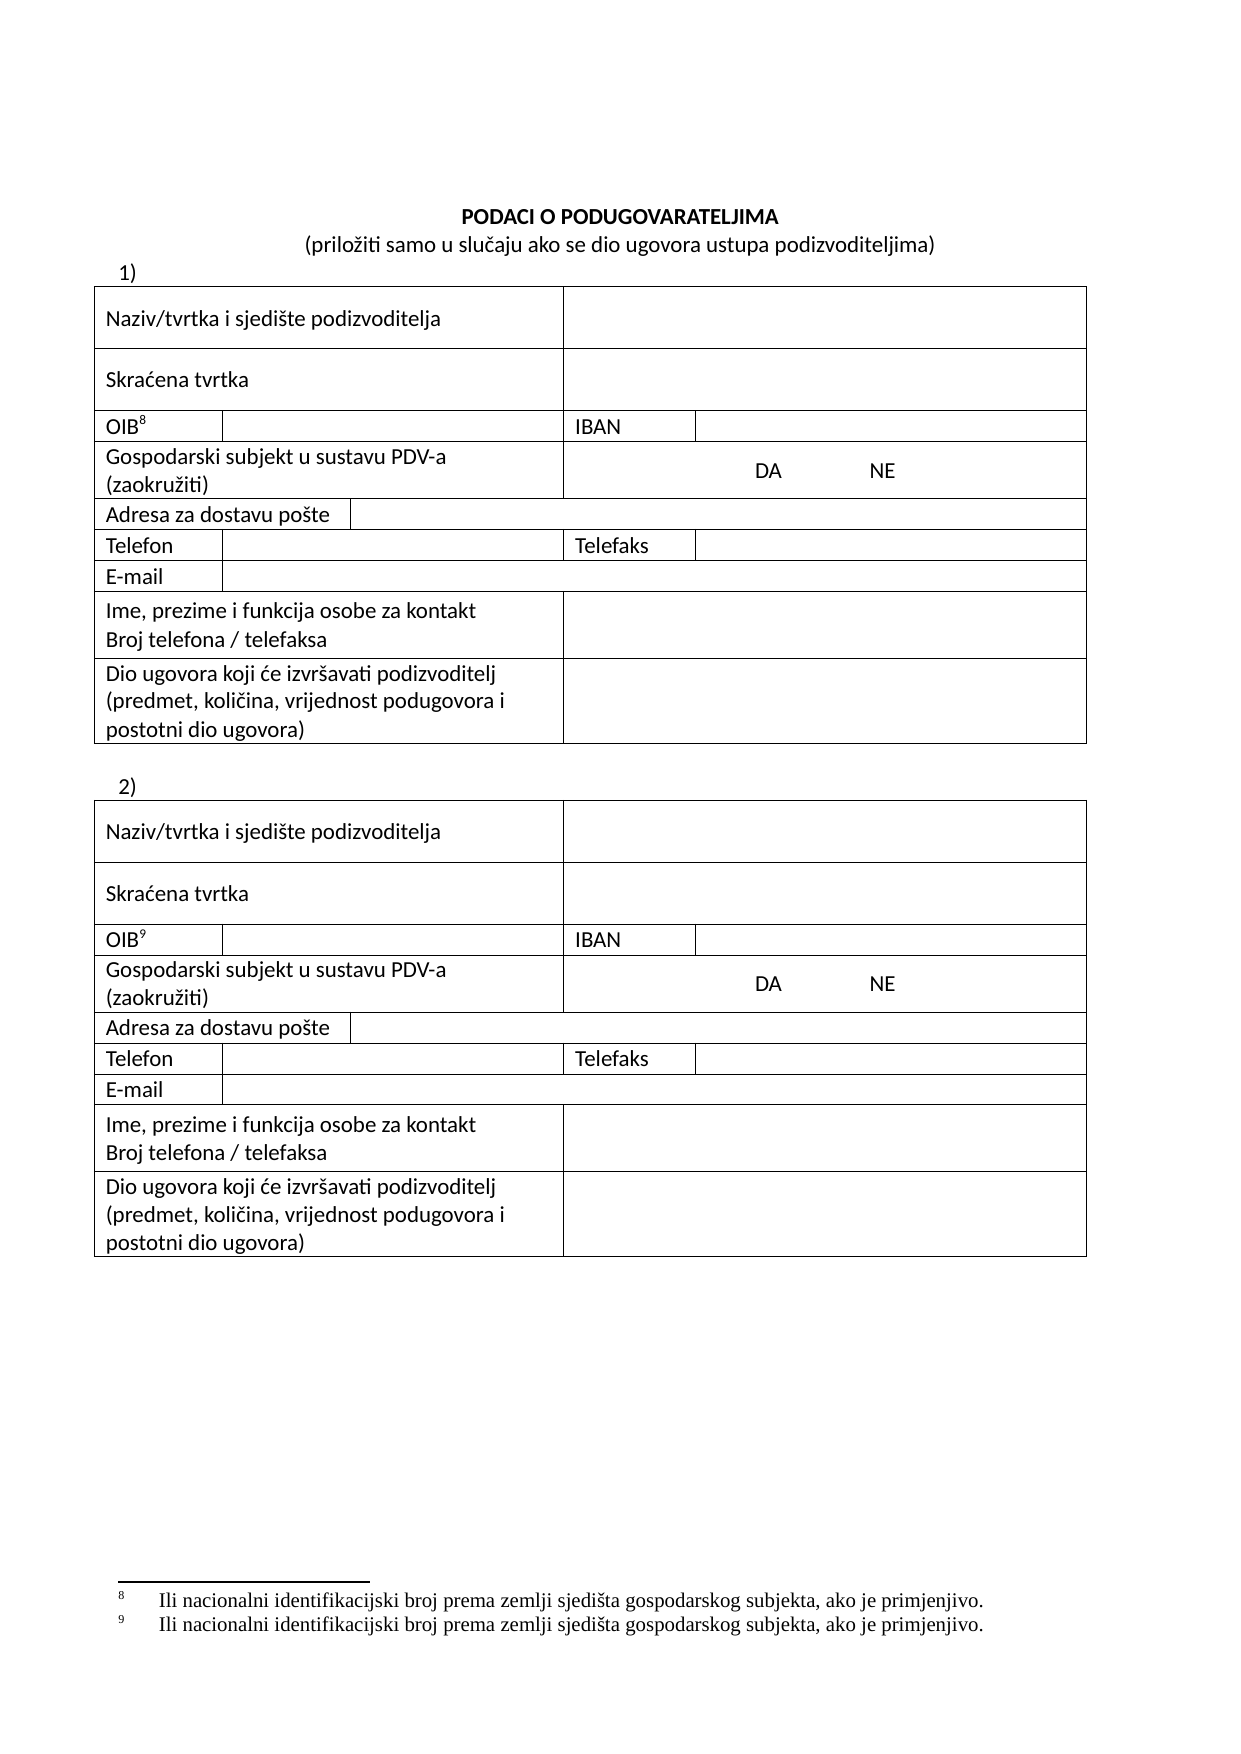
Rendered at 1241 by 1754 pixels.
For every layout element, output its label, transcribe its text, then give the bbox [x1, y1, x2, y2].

text 1) [118, 258, 1122, 286]
table_cell [564, 592, 1086, 658]
table_cell Dio ugovora koji će izvršavati podizvoditelj (predmet, količina, vrijednost podugovora i postotni dio ugovora) [95, 1172, 563, 1256]
table_cell E-mail [95, 561, 222, 591]
table_cell Gospodarski subjekt u sustavu PDV-a (zaokružiti) [95, 956, 563, 1012]
table_cell [696, 411, 1086, 441]
text 2) [118, 772, 1122, 800]
table_cell DA NE [564, 956, 1086, 1012]
table_cell [696, 530, 1086, 560]
table_cell Ime, prezime i funkcija osobe za kontakt Broj telefona / telefaksa [95, 592, 563, 658]
table_cell Dio ugovora koji će izvršavati podizvoditelj (predmet, količina, vrijednost podugovora i postotni dio ugovora) [95, 659, 563, 743]
table_cell OIB [95, 411, 222, 441]
table_cell Ime, prezime i funkcija osobe za kontakt Broj telefona / telefaksa [95, 1105, 563, 1171]
text PODACI O PODUGOVARATELJIMA [118, 202, 1122, 230]
table_cell Skraćena tvrtka [95, 349, 563, 410]
table_header Naziv/tvrtka i sjedište podizvoditelja [95, 287, 563, 348]
table_cell [223, 530, 563, 560]
table_cell [564, 349, 1086, 410]
table_cell [351, 499, 1086, 529]
table_cell Adresa za dostavu pošte [95, 499, 350, 529]
table_cell [223, 925, 563, 954]
table_cell [696, 925, 1086, 954]
table_cell [223, 1075, 1086, 1104]
table_cell [696, 1044, 1086, 1073]
table_cell [564, 1105, 1086, 1171]
table_cell E-mail [95, 1075, 222, 1104]
table_header Naziv/tvrtka i sjedište podizvoditelja [95, 801, 563, 862]
table_cell [223, 561, 1086, 591]
table_header [564, 801, 1086, 862]
table_cell OIB [95, 925, 222, 954]
text (priložiti samo u slučaju ako se dio ugovora ustupa podizvoditeljima) [118, 230, 1122, 258]
table_cell Skraćena tvrtka [95, 863, 563, 923]
table_cell [351, 1013, 1086, 1042]
table_cell Telefaks [564, 1044, 695, 1073]
table_cell Telefaks [564, 530, 695, 560]
table_cell Telefon [95, 530, 222, 560]
table_cell [564, 863, 1086, 923]
table_cell Telefon [95, 1044, 222, 1073]
table_cell IBAN [564, 925, 695, 954]
table_cell [223, 1044, 563, 1073]
table_cell DA NE [564, 442, 1086, 498]
table_cell Gospodarski subjekt u sustavu PDV-a (zaokružiti) [95, 442, 563, 498]
table_header [564, 287, 1086, 348]
table_cell IBAN [564, 411, 695, 441]
table_cell [564, 1172, 1086, 1256]
table_cell [223, 411, 563, 441]
table_cell Adresa za dostavu pošte [95, 1013, 350, 1042]
table_cell [564, 659, 1086, 743]
